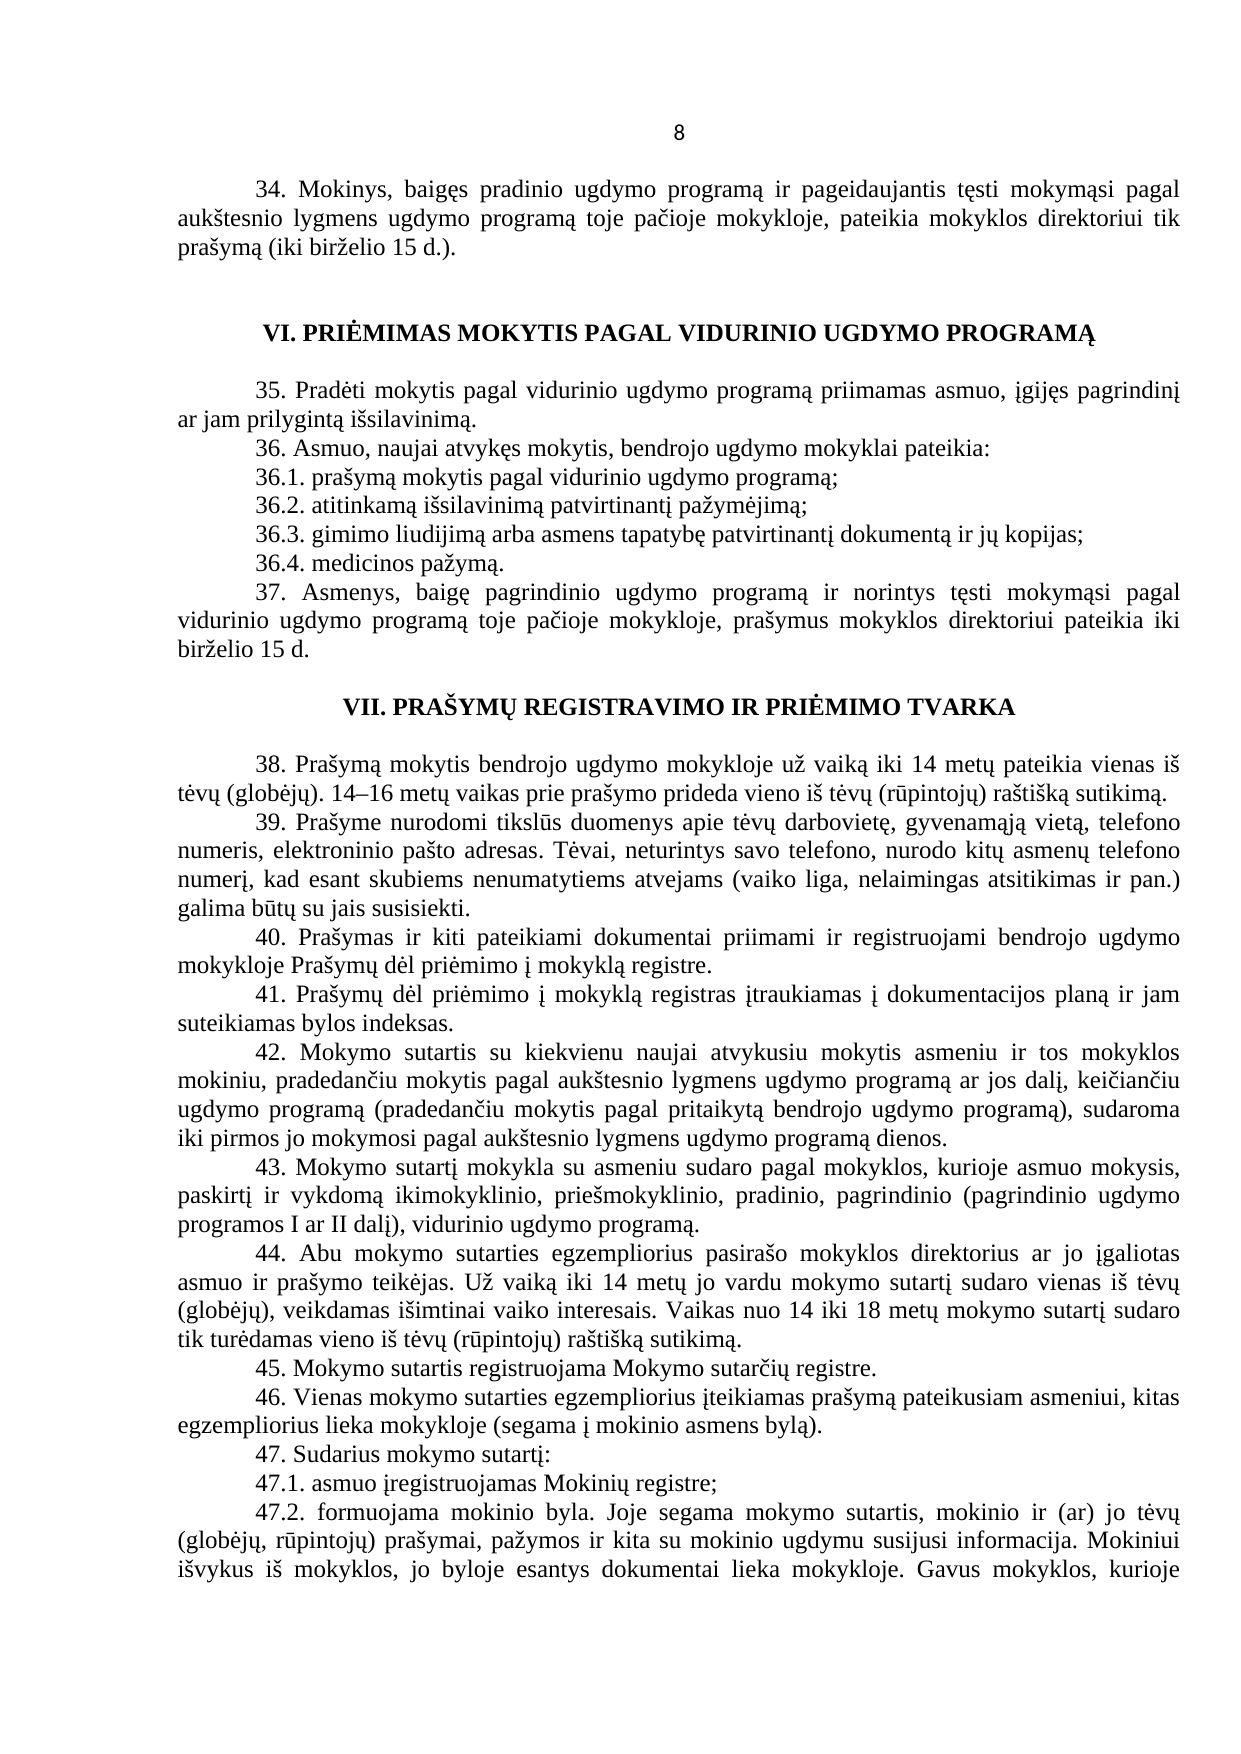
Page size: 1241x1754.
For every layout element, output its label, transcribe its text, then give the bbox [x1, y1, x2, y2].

text 40. Prašymas ir kiti pateikiami dokumentai priimami ir registruojami bendrojo ugdymo mokykloje Prašymų dėl priėmimo į mokyklą registre. [177, 922, 1181, 979]
text 36.1. prašymą mokytis pagal vidurinio ugdymo programą; [177, 462, 1181, 490]
text 38. Prašymą mokytis bendrojo ugdymo mokykloje už vaiką iki 14 metų pateikia vienas iš tėvų (globėjų). 14–16 metų vaikas prie prašymo prideda vieno iš tėvų (rūpintojų) raštišką sutikimą. [177, 749, 1181, 807]
text 47.2. formuojama mokinio byla. Joje segama mokymo sutartis, mokinio ir (ar) jo tėvų (globėjų, rūpintojų) prašymai, pažymos ir kita su mokinio ugdymu susijusi informacija. Mokiniui išvykus iš mokyklos, jo byloje esantys dokumentai lieka mokykloje. Gavus mokyklos, kurioje [177, 1497, 1181, 1583]
text 36. Asmuo, naujai atvykęs mokytis, bendrojo ugdymo mokyklai pateikia: [177, 433, 1181, 462]
text 36.3. gimimo liudijimą arba asmens tapatybę patvirtinantį dokumentą ir jų kopijas; [177, 519, 1181, 548]
text VII. PRAŠYMŲ REGISTRAVIMO IR PRIĖMIMO TVARKA [177, 692, 1181, 720]
text 35. Pradėti mokytis pagal vidurinio ugdymo programą priimamas asmuo, įgijęs pagrindinį ar jam prilygintą išsilavinimą. [177, 375, 1181, 433]
text VI. PRIĖMIMAS MOKYTIS PAGAL VIDURINIO UGDYMO PROGRAMĄ [177, 318, 1181, 347]
text 41. Prašymų dėl priėmimo į mokyklą registras įtraukiamas į dokumentacijos planą ir jam suteikiamas bylos indeksas. [177, 979, 1181, 1037]
text 36.4. medicinos pažymą. [177, 548, 1181, 577]
text 47.1. asmuo įregistruojamas Mokinių registre; [177, 1468, 1181, 1497]
text 46. Vienas mokymo sutarties egzempliorius įteikiamas prašymą pateikusiam asmeniui, kitas egzempliorius lieka mokykloje (segama į mokinio asmens bylą). [177, 1382, 1181, 1439]
text 45. Mokymo sutartis registruojama Mokymo sutarčių registre. [177, 1353, 1181, 1382]
text 42. Mokymo sutartis su kiekvienu naujai atvykusiu mokytis asmeniu ir tos mokyklos mokiniu, pradedančiu mokytis pagal aukštesnio lygmens ugdymo programą ar jos dalį, keičiančiu ugdymo programą (pradedančiu mokytis pagal pritaikytą bendrojo ugdymo programą), sudaroma iki pirmos jo mokymosi pagal aukštesnio lygmens ugdymo programą dienos. [177, 1037, 1181, 1152]
text 39. Prašyme nurodomi tikslūs duomenys apie tėvų darbovietę, gyvenamąją vietą, telefono numeris, elektroninio pašto adresas. Tėvai, neturintys savo telefono, nurodo kitų asmenų telefono numerį, kad esant skubiems nenumatytiems atvejams (vaiko liga, nelaimingas atsitikimas ir pan.) galima būtų su jais susisiekti. [177, 807, 1181, 922]
text 43. Mokymo sutartį mokykla su asmeniu sudaro pagal mokyklos, kurioje asmuo mokysis, paskirtį ir vykdomą ikimokyklinio, priešmokyklinio, pradinio, pagrindinio (pagrindinio ugdymo programos I ar II dalį), vidurinio ugdymo programą. [177, 1152, 1181, 1238]
text 34. Mokinys, baigęs pradinio ugdymo programą ir pageidaujantis tęsti mokymąsi pagal aukštesnio lygmens ugdymo programą toje pačioje mokykloje, pateikia mokyklos direktoriui tik prašymą (iki birželio 15 d.). [177, 174, 1181, 260]
text 44. Abu mokymo sutarties egzempliorius pasirašo mokyklos direktorius ar jo įgaliotas asmuo ir prašymo teikėjas. Už vaiką iki 14 metų jo vardu mokymo sutartį sudaro vienas iš tėvų (globėjų), veikdamas išimtinai vaiko interesais. Vaikas nuo 14 iki 18 metų mokymo sutartį sudaro tik turėdamas vieno iš tėvų (rūpintojų) raštišką sutikimą. [177, 1238, 1181, 1353]
text 37. Asmenys, baigę pagrindinio ugdymo programą ir norintys tęsti mokymąsi pagal vidurinio ugdymo programą toje pačioje mokykloje, prašymus mokyklos direktoriui pateikia iki birželio 15 d. [177, 577, 1181, 663]
text 47. Sudarius mokymo sutartį: [177, 1439, 1181, 1468]
text 36.2. atitinkamą išsilavinimą patvirtinantį pažymėjimą; [177, 490, 1181, 519]
